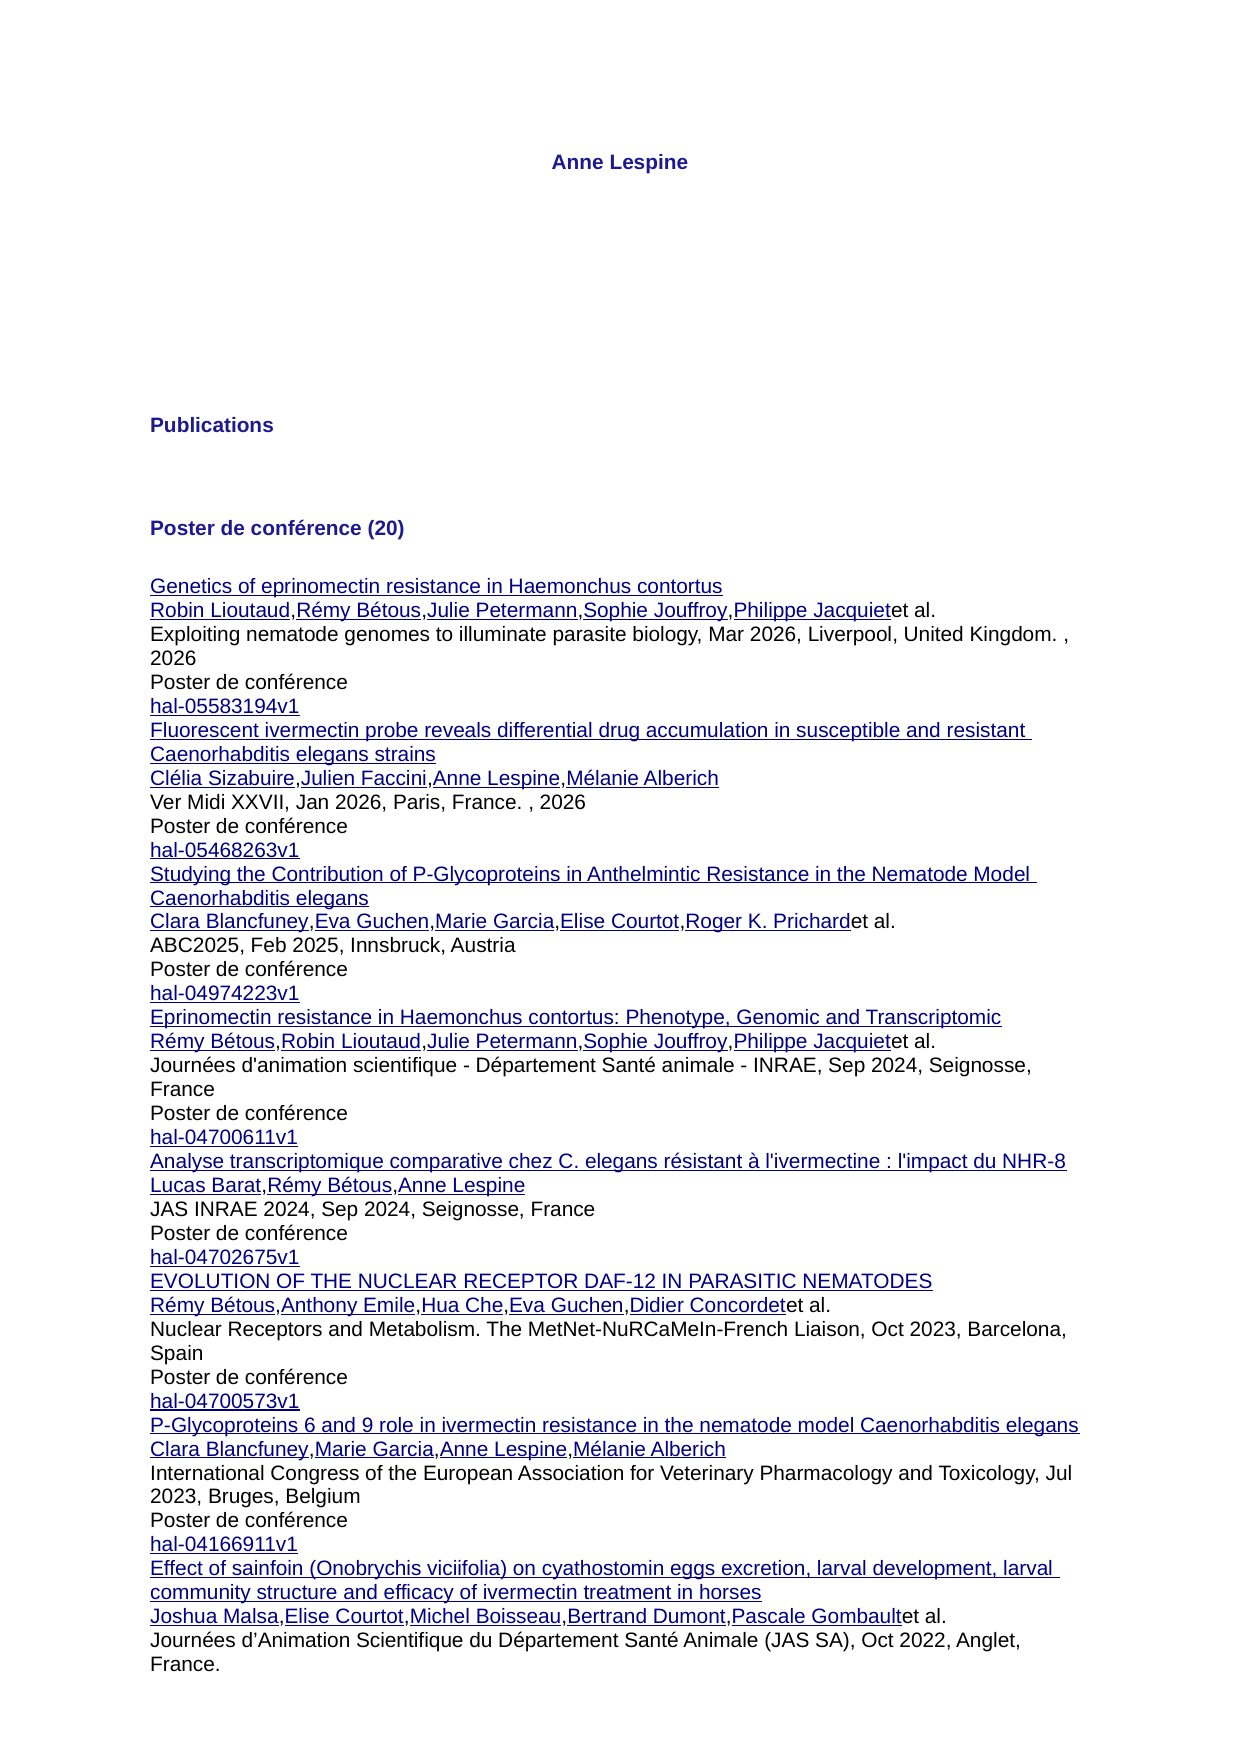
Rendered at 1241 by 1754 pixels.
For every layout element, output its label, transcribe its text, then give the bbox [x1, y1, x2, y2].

table_header Genetics of eprinomectin resistance in Haemonchus contortus Robin Lioutaud,Rémy Bétous,Julie Petermann,Sophie Jouffroy,Philippe Jacquietet al. Exploiting nematode genomes to illuminate parasite biology, Mar 2026, Liverpool, United Kingdom. , 2026 Poster de conférence hal-05583194v1 [150, 574, 1090, 718]
table_cell Eprinomectin resistance in Haemonchus contortus: Phenotype, Genomic and Transcriptomic Rémy Bétous,Robin Lioutaud,Julie Petermann,Sophie Jouffroy,Philippe Jacquietet al. Journées d'animation scientifique - Département Santé animale - INRAE, Sep 2024, Seignosse, France Poster de conférence hal-04700611v1 [150, 1005, 1090, 1149]
subtitle Poster de conférence (20) [150, 516, 1090, 539]
table_cell EVOLUTION OF THE NUCLEAR RECEPTOR DAF-12 IN PARASITIC NEMATODES Rémy Bétous,Anthony Emile,Hua Che,Eva Guchen,Didier Concordetet al. Nuclear Receptors and Metabolism. The MetNet-NuRCaMeIn-French Liaison, Oct 2023, Barcelona, Spain Poster de conférence hal-04700573v1 [150, 1269, 1090, 1412]
table_cell Analyse transcriptomique comparative chez C. elegans résistant à l'ivermectine : l'impact du NHR-8 Lucas Barat,Rémy Bétous,Anne Lespine JAS INRAE 2024, Sep 2024, Seignosse, France Poster de conférence hal-04702675v1 [150, 1149, 1090, 1269]
subtitle Anne Lespine [150, 150, 1090, 174]
table_cell P-Glycoproteins 6 and 9 role in ivermectin resistance in the nematode model Caenorhabditis elegans Clara Blancfuney,Marie Garcia,Anne Lespine,Mélanie Alberich International Congress of the European Association for Veterinary Pharmacology and Toxicology, Jul 2023, Bruges, Belgium Poster de conférence hal-04166911v1 [150, 1413, 1090, 1556]
table_cell Effect of sainfoin (Onobrychis viciifolia) on cyathostomin eggs excretion, larval development, larval community structure and efficacy of ivermectin treatment in horses Joshua Malsa,Elise Courtot,Michel Boisseau,Bertrand Dumont,Pascale Gombaultet al. Journées d’Animation Scientifique du Département Santé Animale (JAS SA), Oct 2022, Anglet, France. [150, 1556, 1090, 1676]
table_cell Fluorescent ivermectin probe reveals differential drug accumulation in susceptible and resistant Caenorhabditis elegans strains Clélia Sizabuire,Julien Faccini,Anne Lespine,Mélanie Alberich Ver Midi XXVII, Jan 2026, Paris, France. , 2026 Poster de conférence hal-05468263v1 [150, 718, 1090, 861]
subtitle Publications [150, 412, 1090, 436]
table_cell Studying the Contribution of P-Glycoproteins in Anthelmintic Resistance in the Nematode Model Caenorhabditis elegans Clara Blancfuney,Eva Guchen,Marie Garcia,Elise Courtot,Roger K. Prichardet al. ABC2025, Feb 2025, Innsbruck, Austria Poster de conférence hal-04974223v1 [150, 861, 1090, 1005]
